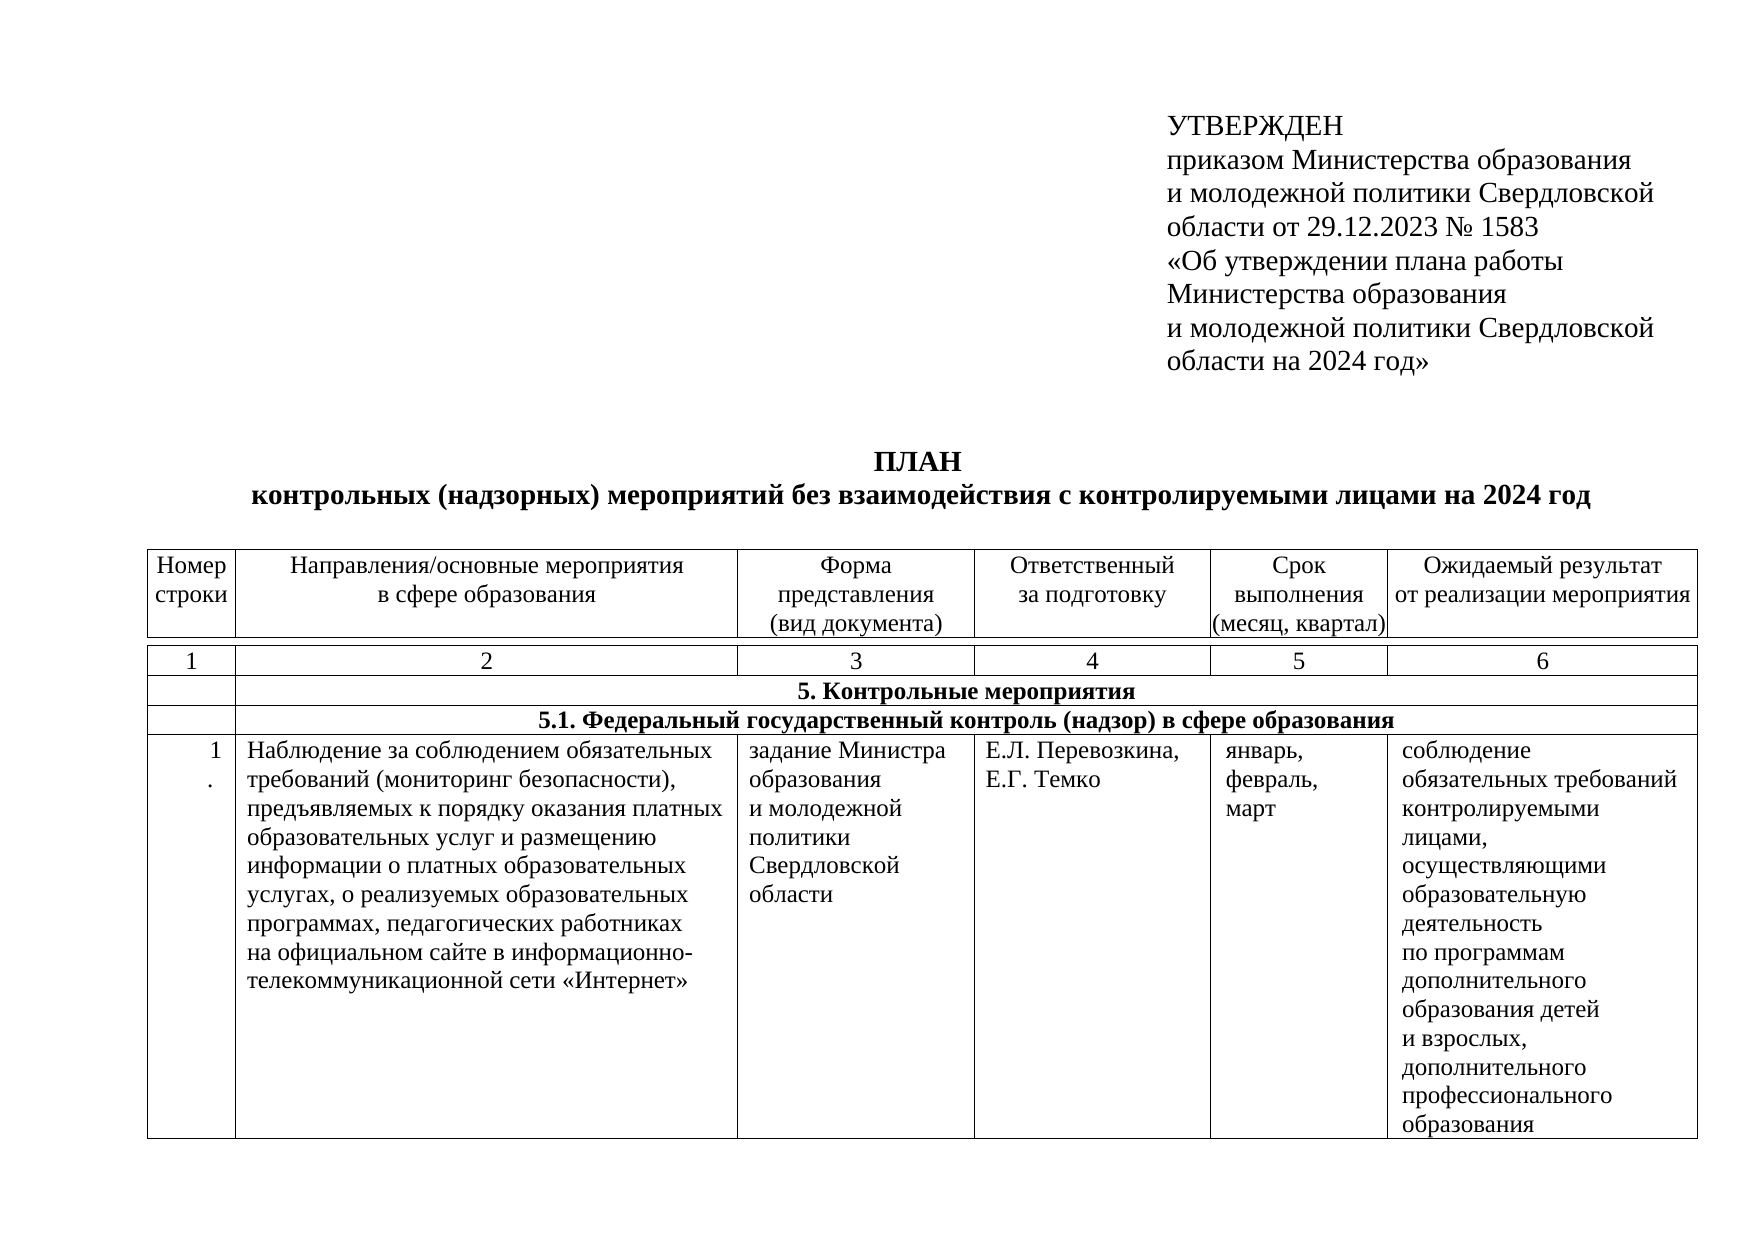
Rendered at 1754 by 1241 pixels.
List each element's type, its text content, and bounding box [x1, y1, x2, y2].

table_cell 5. Контрольные мероприятия [236, 676, 1697, 704]
table_header 6 [1388, 646, 1697, 675]
table_cell январь, февраль, март [1211, 735, 1387, 1138]
table_cell Наблюдение за соблюдением обязательных требований (мониторинг безопасности), предъявляемых к порядку оказания платных образовательных услуг и размещению информации о платных образовательных услугах, о реализуемых образовательных программах, педагогических работниках на официальном сайте в информационно-телекоммуникационной сети «Интернет» [236, 735, 737, 1138]
text контрольных (надзорных) мероприятий без взаимодействия с контролируемыми лицами на 2024 год [148, 477, 1695, 511]
table_header Номер строки [148, 550, 235, 637]
table_header Направления/основные мероприятия в сфере образования [236, 550, 737, 637]
table_header Форма представления (вид документа) [738, 550, 974, 637]
text «Об утверждении плана работы Министерства образования и молодежной политики Свердловской области на 2024 год» [1167, 243, 1695, 377]
table_header 1 [148, 646, 235, 675]
table_header Ответственный за подготовку [975, 550, 1210, 637]
table_header 4 [975, 646, 1210, 675]
table_header 3 [738, 646, 974, 675]
table_cell соблюдение обязательных требований контролируемыми лицами, осуществляющими образовательную деятельность по программам дополнительного образования детей и взрослых, дополнительного профессионального образования [1388, 735, 1697, 1138]
text ПЛАН [148, 444, 1695, 477]
table_cell [148, 676, 235, 704]
table_cell Е.Л. Перевозкина, Е.Г. Темко [975, 735, 1210, 1138]
table_header 2 [236, 646, 737, 675]
text приказом Министерства образования и молодежной политики Свердловской области от 29.12.2023 № 1583 [1167, 142, 1695, 243]
table_cell 5.1. Федеральный государственный контроль (надзор) в сфере образования [236, 706, 1697, 734]
table_cell [148, 735, 235, 1138]
table_cell задание Министра образования и молодежной политики Свердловской области [738, 735, 974, 1138]
table_cell [148, 706, 235, 734]
text УТВЕРЖДЕН [1167, 108, 1695, 142]
table_header Срок выполнения (месяц, квартал) [1211, 550, 1387, 637]
table_header Ожидаемый результат от реализации мероприятия [1388, 550, 1697, 637]
table_header 5 [1211, 646, 1387, 675]
